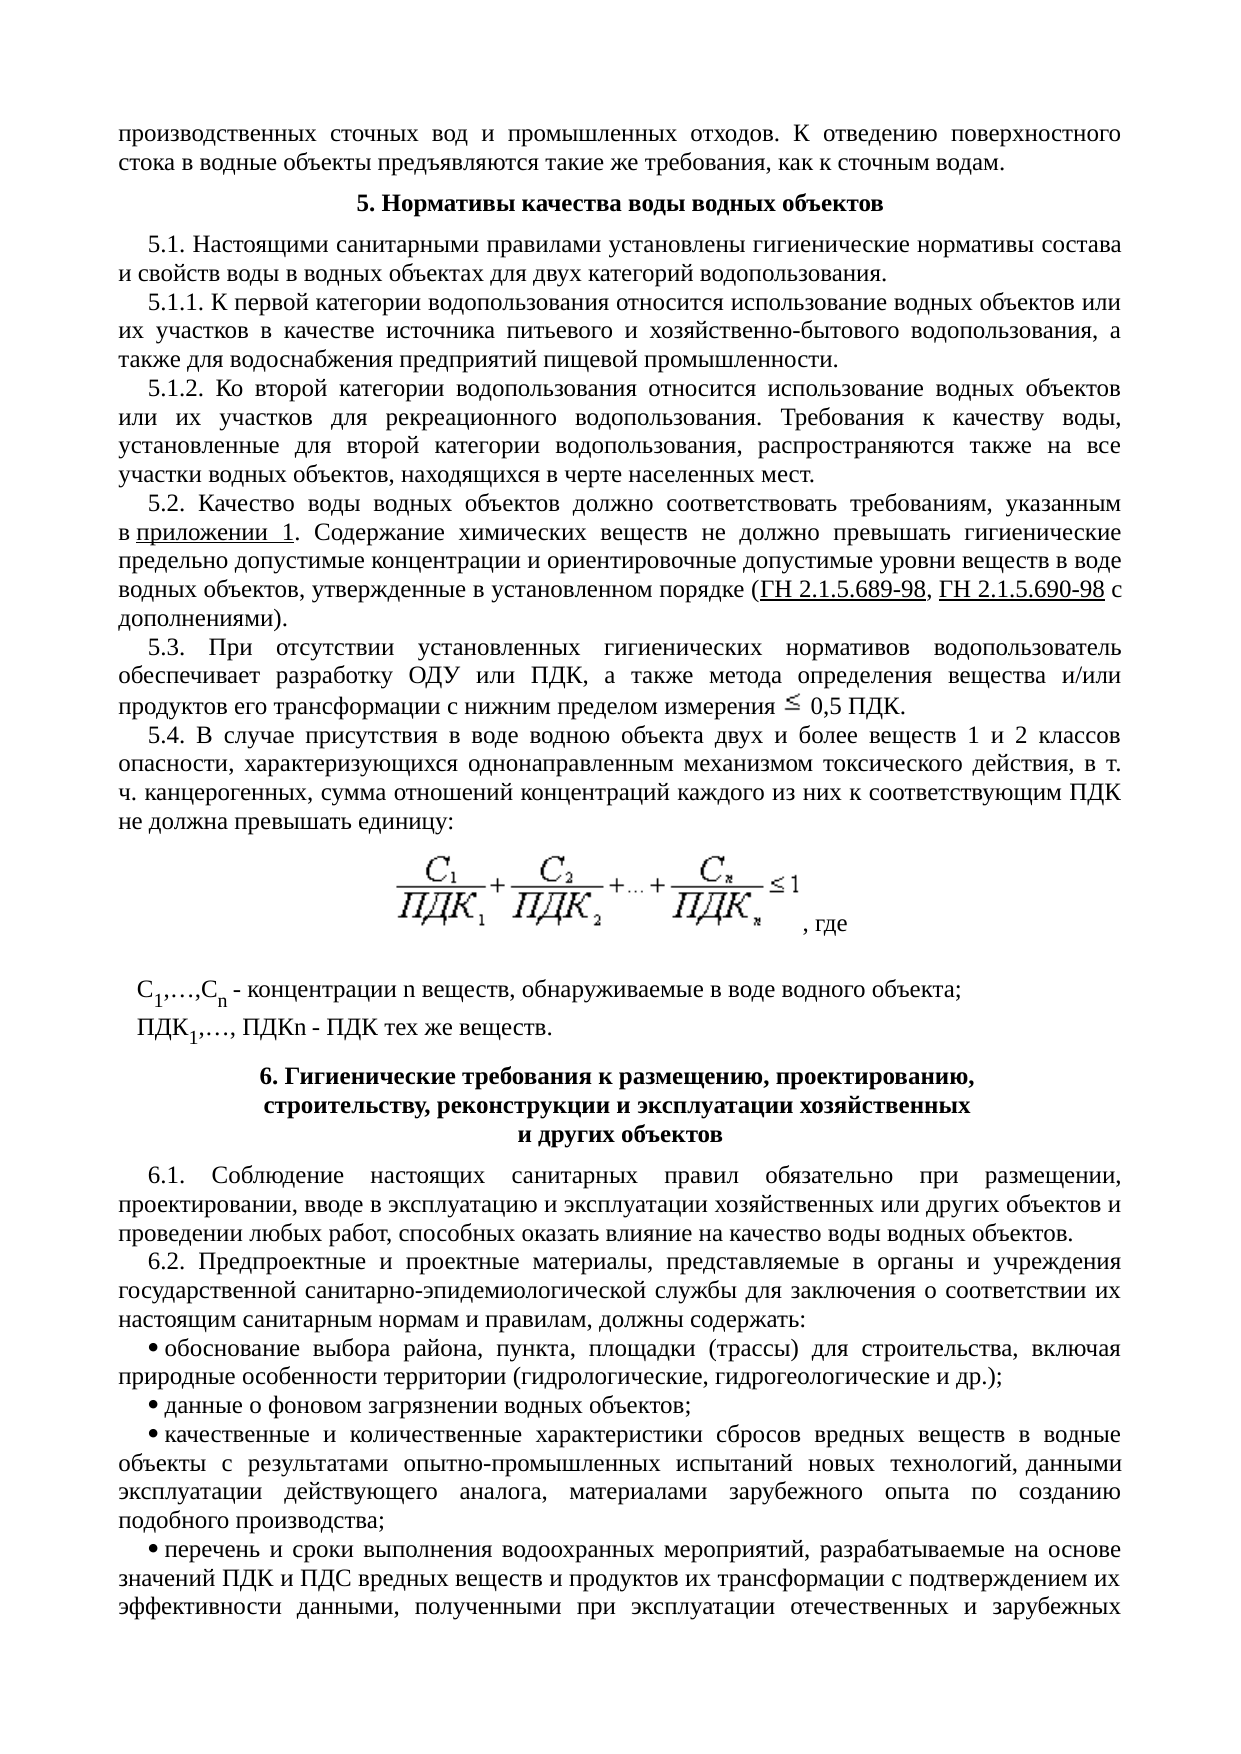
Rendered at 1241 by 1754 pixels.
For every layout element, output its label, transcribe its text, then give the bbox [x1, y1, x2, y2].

text 5.4. В случае присутствия в воде водною объекта двух и более веществ 1 и 2 классов опасности, характеризующихся однонаправленным механизмом токсического действия, в т. ч. канцерогенных, сумма отношений концентраций каждого из них к соответствующим ПДК не должна превышать единицу: [118, 720, 1122, 835]
text 6.2. Предпроектные и проектные материалы, представляемые в органы и учреждения государственной санитарно-эпидемиологической службы для заключения о соответствии их настоящим санитарным нормам и правилам, должны содержать: [118, 1246, 1122, 1333]
picture [782, 689, 805, 715]
text · данные о фоновом загрязнении водных объектов; [118, 1390, 1122, 1419]
subtitle 6. Гигиенические требования к размещению, проектированию, строительству, реконструкции и эксплуатации хозяйственных и других объектов [118, 1061, 1122, 1148]
text производственных сточных вод и промышленных отходов. К отведению поверхностного стока в водные объекты предъявляются такие же требования, как к сточным водам. [118, 118, 1122, 176]
text С1,…,Сn - концентрации n веществ, обнаруживаемые в воде водного объекта; [118, 974, 1122, 1012]
subtitle 5. Нормативы качества воды водных объектов [118, 188, 1122, 217]
text ПДК1,…, ПДКn - ПДК тех же веществ. [118, 1012, 1122, 1049]
text 5.2. Качество воды водных объектов должно соответствовать требованиям, указанным в приложении 1. Содержание химических веществ не должно превышать гигиенические предельно допустимые концентрации и ориентировочные допустимые уровни веществ в воде водных объектов, утвержденные в установленном порядке (ГН 2.1.5.689-98, ГН 2.1.5.690-98 с дополнениями). [118, 488, 1122, 632]
text 6.1. Соблюдение настоящих санитарных правил обязательно при размещении, проектировании, вводе в эксплуатацию и эксплуатации хозяйственных или других объектов и проведении любых работ, способных оказать влияние на качество воды водных объектов. [118, 1160, 1122, 1246]
text · обоснование выбора района, пункта, площадки (трассы) для строительства, включая природные особенности территории (гидрологические, гидрогеологические и др.); [118, 1333, 1122, 1390]
picture [392, 847, 803, 932]
text 5.1. Настоящими санитарными правилами установлены гигиенические нормативы состава и свойств воды в водных объектах для двух категорий водопользования. [118, 229, 1122, 287]
text · перечень и сроки выполнения водоохранных мероприятий, разрабатываемые на основе значений ПДК и ПДС вредных веществ и продуктов их трансформации с подтверждением их эффективности данными, полученными при эксплуатации отечественных и зарубежных [118, 1534, 1122, 1620]
text · качественные и количественные характеристики сбросов вредных веществ в водные объекты с результатами опытно-промышленных испытаний новых технологий, данными эксплуатации действующего аналога, материалами зарубежного опыта по созданию подобного производства; [118, 1419, 1122, 1534]
text 5.1.1. К первой категории водопользования относится использование водных объектов или их участков в качестве источника питьевого и хозяйственно-бытового водопользования, а также для водоснабжения предприятий пищевой промышленности. [118, 287, 1122, 373]
text 5.3. При отсутствии установленных гигиенических нормативов водопользователь обеспечивает разработку ОДУ или ПДК, а также метода определения вещества и/или продуктов его трансформации с нижним пределом измерения 0,5 ПДК. [118, 632, 1122, 720]
text , где [118, 847, 1122, 937]
text 5.1.2. Ко второй категории водопользования относится использование водных объектов или их участков для рекреационного водопользования. Требования к качеству воды, установленные для второй категории водопользования, распространяются также на все участки водных объектов, находящихся в черте населенных мест. [118, 373, 1122, 488]
